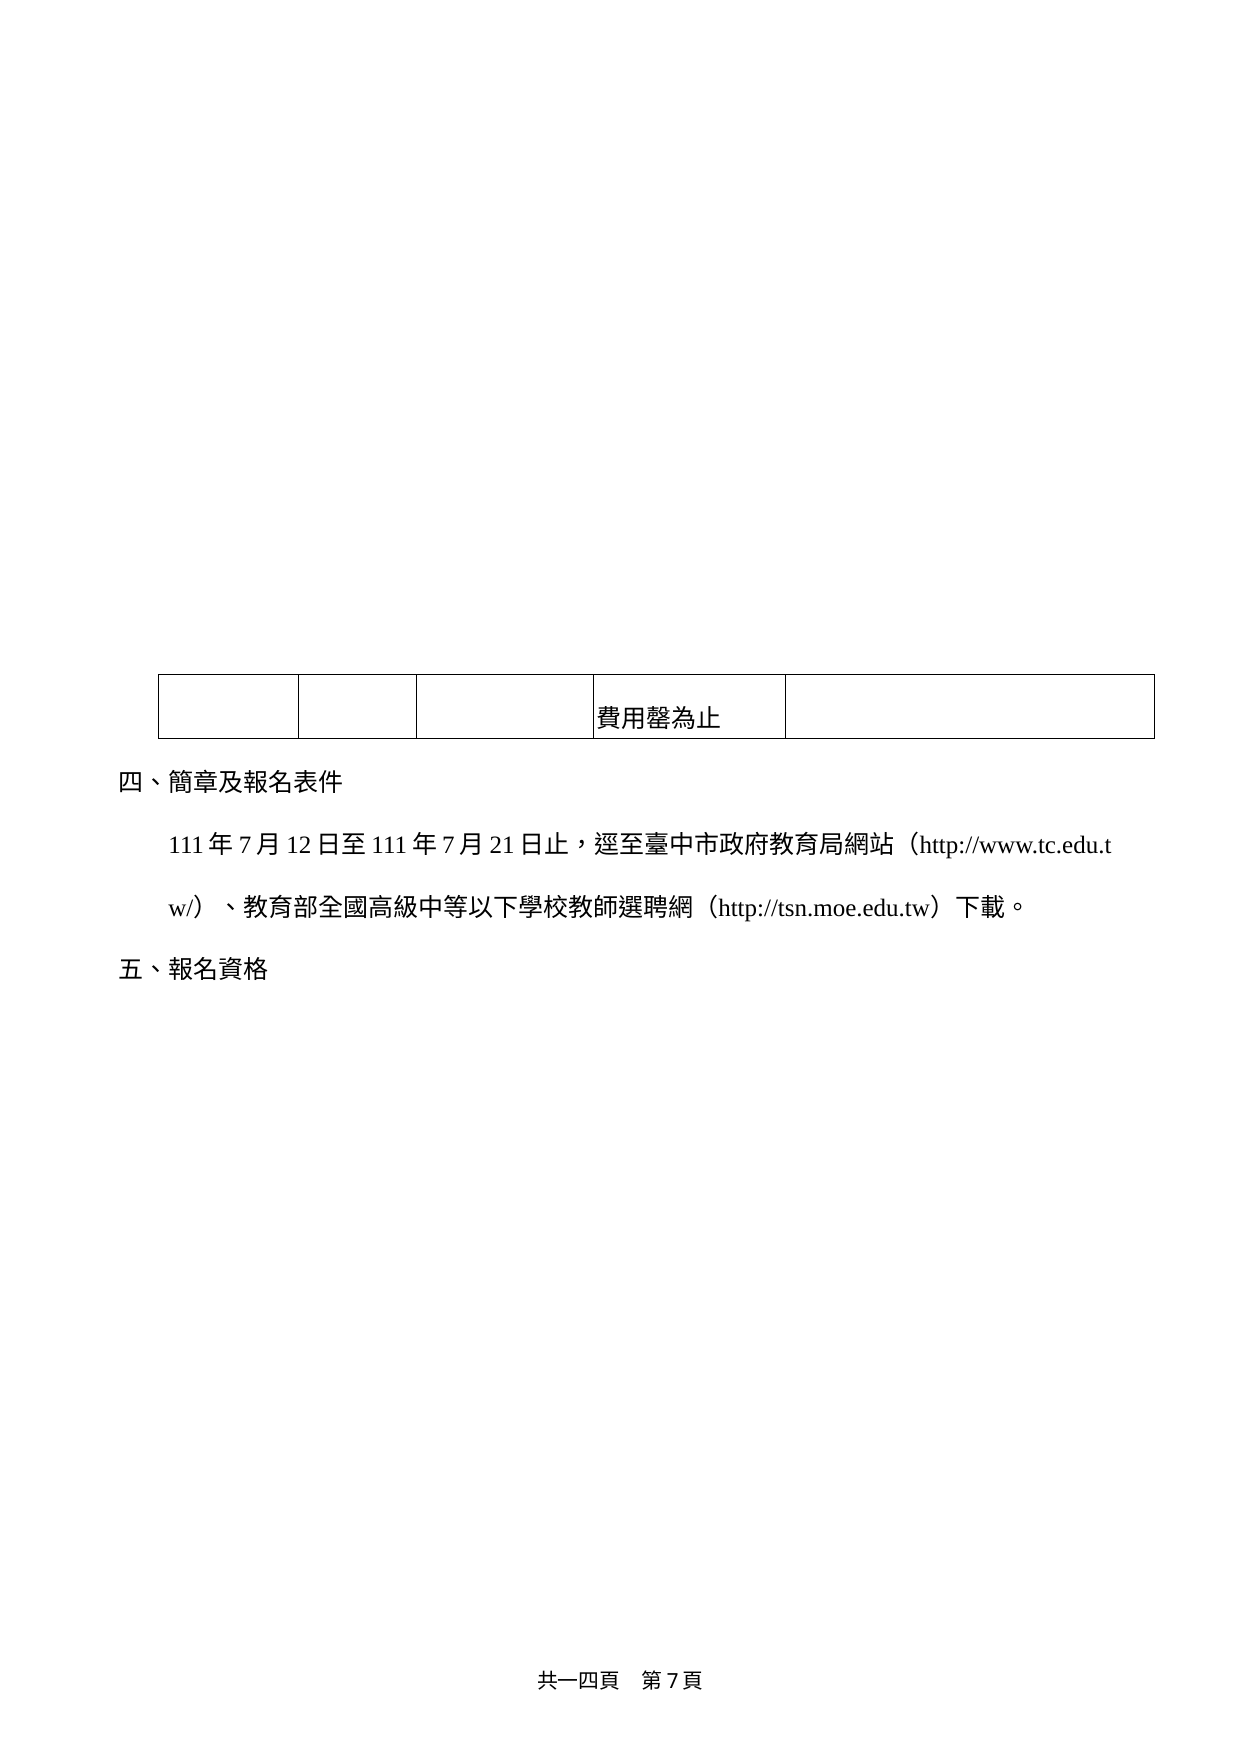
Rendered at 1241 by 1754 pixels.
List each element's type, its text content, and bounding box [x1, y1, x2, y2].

table_cell [159, 675, 298, 738]
text 五、報名資格 [118, 926, 1122, 989]
text 四、簡章及報名表件 111年7月12日至111年7月21日止，逕至臺中市政府教育局網站（http://www.tc.edu.tw/）、教育部全國高級中等以下學校教師選聘網（http://tsn.moe.edu.tw）下載。 [118, 739, 1122, 926]
table_cell [417, 675, 593, 738]
table_cell [299, 675, 416, 738]
table_cell [786, 675, 1154, 738]
table_cell 費用罄為止 [594, 675, 785, 738]
